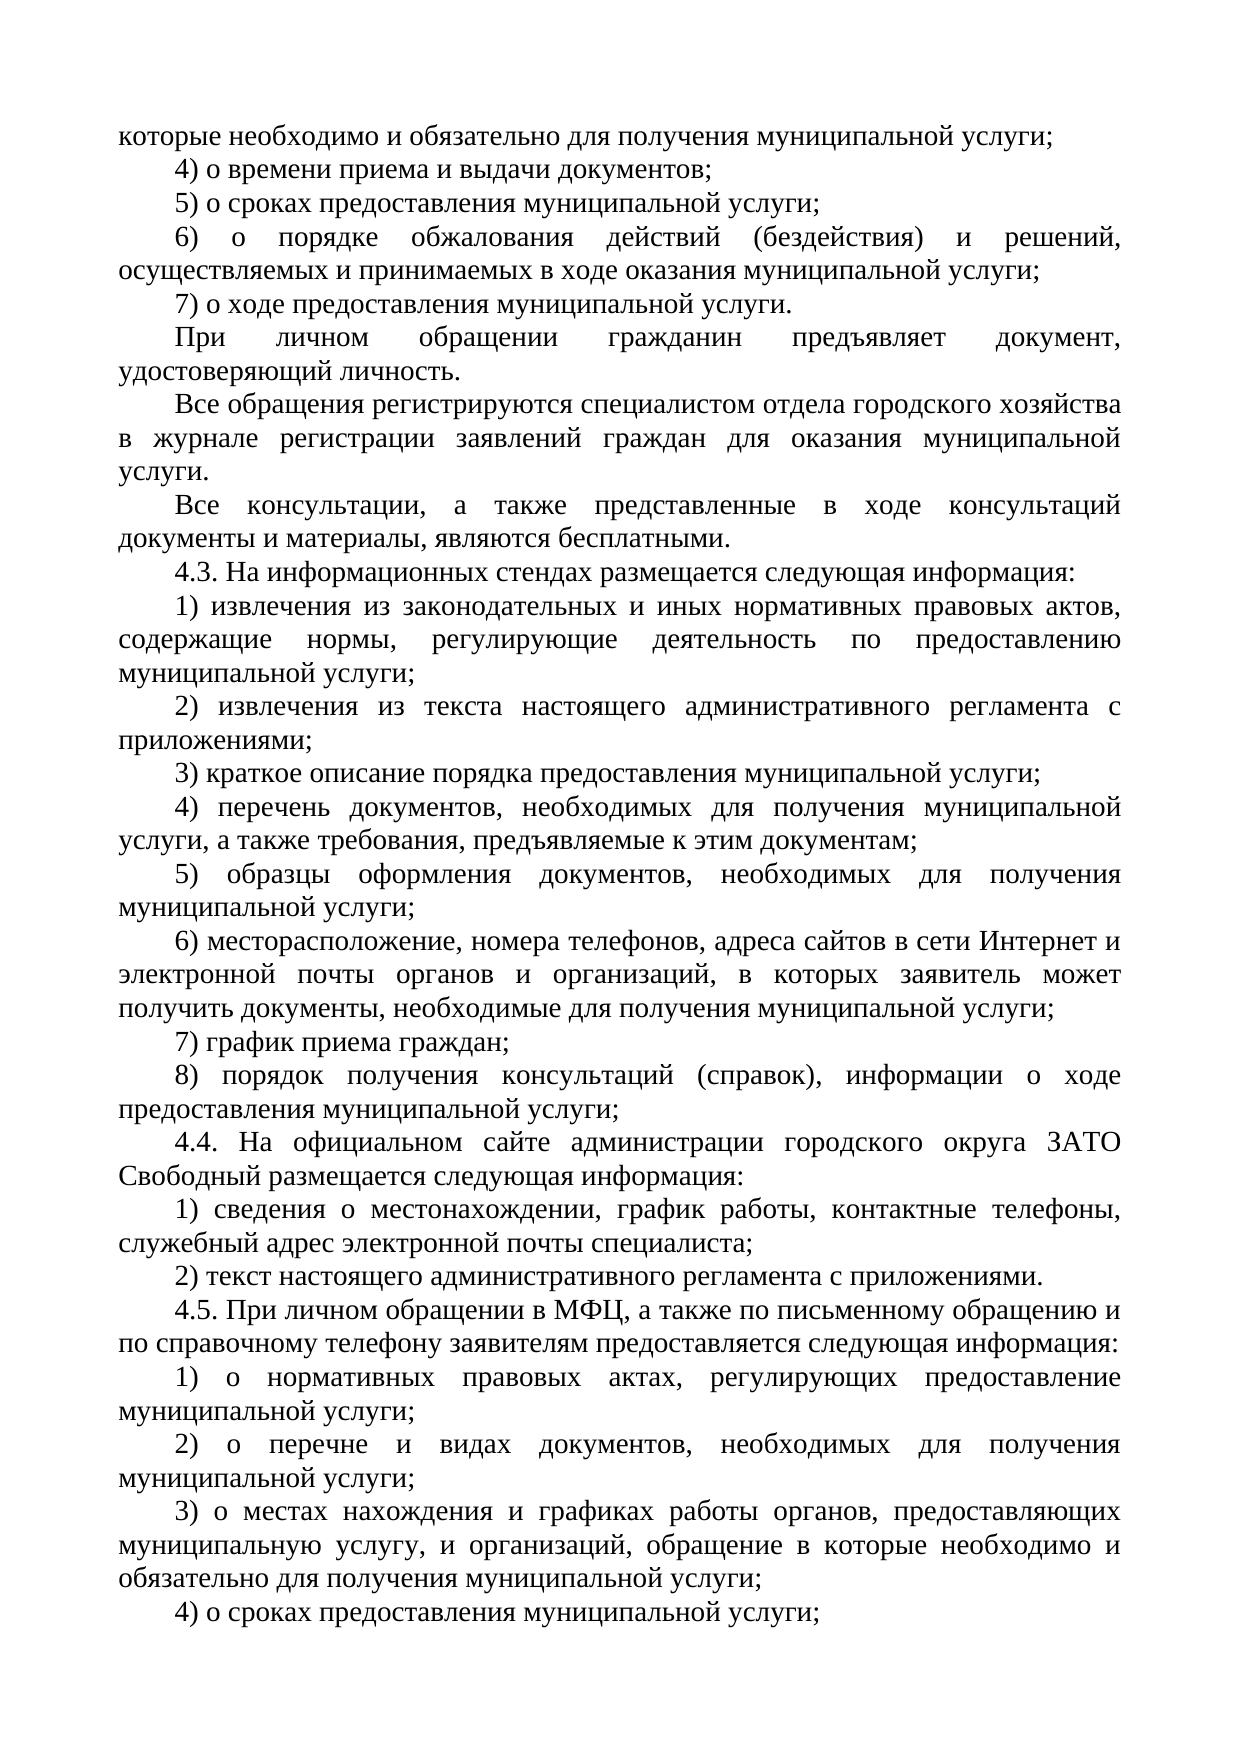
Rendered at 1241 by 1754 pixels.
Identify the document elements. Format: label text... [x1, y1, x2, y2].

text 7) о ходе предоставления муниципальной услуги. [118, 286, 1122, 319]
text 4) о сроках предоставления муниципальной услуги; [118, 1594, 1122, 1627]
text 4) о времени приема и выдачи документов; [118, 152, 1122, 185]
text 3) краткое описание порядка предоставления муниципальной услуги; [118, 755, 1122, 789]
text 8) порядок получения консультаций (справок), информации о ходе предоставления муниципальной услуги; [118, 1057, 1122, 1124]
text 2) о перечне и видах документов, необходимых для получения муниципальной услуги; [118, 1426, 1122, 1493]
text Все консультации, а также представленные в ходе консультаций документы и материалы, являются бесплатными. [118, 487, 1122, 554]
text 4.4. На официальном сайте администрации городского округа ЗАТО Свободный размещается следующая информация: [118, 1124, 1122, 1191]
text 3) о местах нахождения и графиках работы органов, предоставляющих муниципальную услугу, и организаций, обращение в которые необходимо и обязательно для получения муниципальной услуги; [118, 1493, 1122, 1594]
text 1) извлечения из законодательных и иных нормативных правовых актов, содержащие нормы, регулирующие деятельность по предоставлению муниципальной услуги; [118, 588, 1122, 688]
text 2) текст настоящего административного регламента с приложениями. [118, 1258, 1122, 1292]
text 2) извлечения из текста настоящего административного регламента с приложениями; [118, 688, 1122, 755]
text 6) месторасположение, номера телефонов, адреса сайтов в сети Интернет и электронной почты органов и организаций, в которых заявитель может получить документы, необходимые для получения муниципальной услуги; [118, 923, 1122, 1024]
text 1) сведения о местонахождении, график работы, контактные телефоны, служебный адрес электронной почты специалиста; [118, 1191, 1122, 1258]
text 5) образцы оформления документов, необходимых для получения муниципальной услуги; [118, 856, 1122, 923]
text 1) о нормативных правовых актах, регулирующих предоставление муниципальной услуги; [118, 1359, 1122, 1426]
text 6) о порядке обжалования действий (бездействия) и решений, осуществляемых и принимаемых в ходе оказания муниципальной услуги; [118, 219, 1122, 286]
text 4.5. При личном обращении в МФЦ, а также по письменному обращению и по справочному телефону заявителям предоставляется следующая информация: [118, 1292, 1122, 1359]
text которые необходимо и обязательно для получения муниципальной услуги; [118, 118, 1122, 152]
text 5) о сроках предоставления муниципальной услуги; [118, 185, 1122, 219]
text При личном обращении гражданин предъявляет документ, удостоверяющий личность. [118, 319, 1122, 386]
text 4.3. На информационных стендах размещается следующая информация: [118, 554, 1122, 588]
text 7) график приема граждан; [118, 1024, 1122, 1057]
text 4) перечень документов, необходимых для получения муниципальной услуги, а также требования, предъявляемые к этим документам; [118, 789, 1122, 856]
text Все обращения регистрируются специалистом отдела городского хозяйства в журнале регистрации заявлений граждан для оказания муниципальной услуги. [118, 386, 1122, 487]
